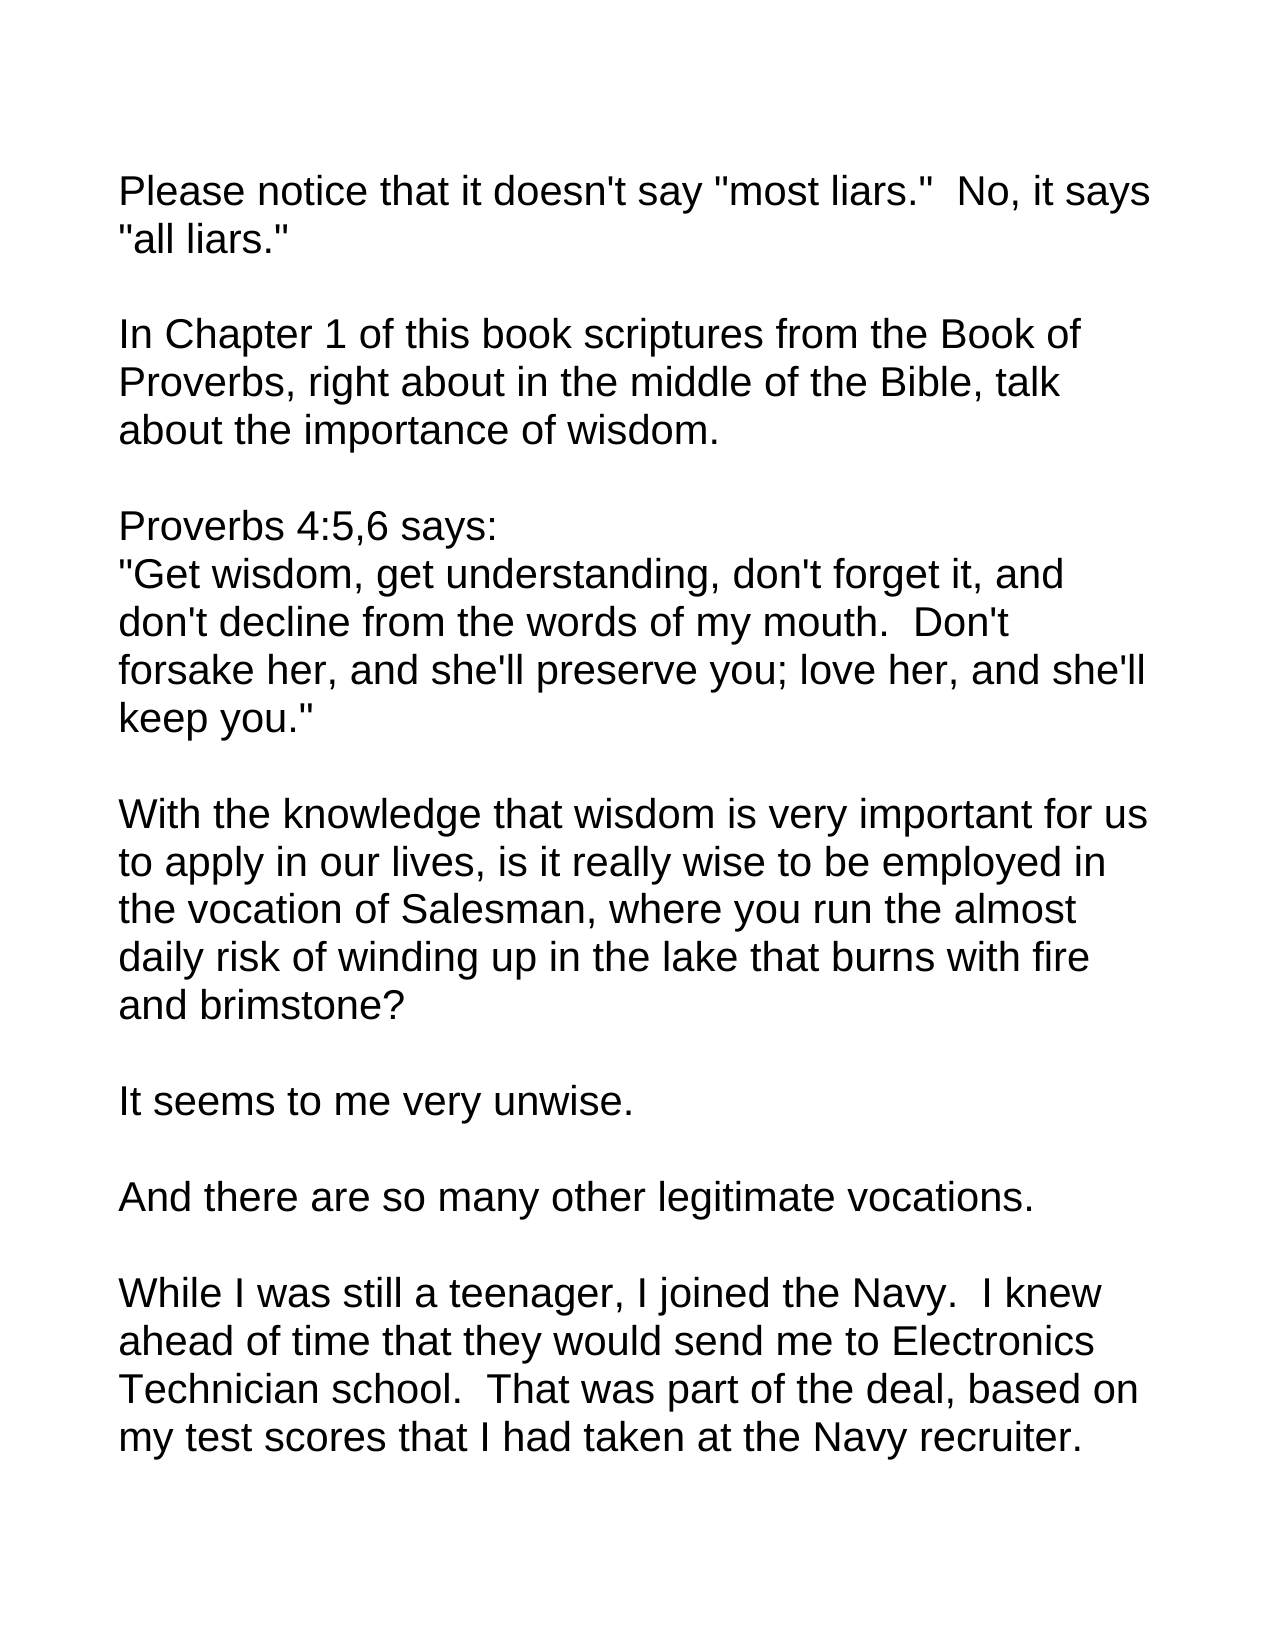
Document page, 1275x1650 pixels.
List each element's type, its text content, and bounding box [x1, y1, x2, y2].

text "Get wisdom, get understanding, don't forget it, and don't decline from the words of my mouth. Don't forsake her, and she'll preserve you; love her, and she'll keep you." [118, 549, 1157, 741]
text Proverbs 4:5,6 says: [118, 501, 1157, 549]
text With the knowledge that wisdom is very important for us to apply in our lives, is it really wise to be employed in the vocation of Salesman, where you run the almost daily risk of winding up in the lake that burns with fire and brimstone? [118, 789, 1157, 1028]
text Please notice that it doesn't say "most liars." No, it says "all liars." [118, 166, 1157, 262]
text While I was still a teenager, I joined the Navy. I knew ahead of time that they would send me to Electronics Technician school. That was part of the deal, based on my test scores that I had taken at the Navy recruiter. [118, 1268, 1157, 1460]
text It seems to me very unwise. [118, 1076, 1157, 1124]
text And there are so many other legitimate vocations. [118, 1172, 1157, 1220]
text In Chapter 1 of this book scriptures from the Book of Proverbs, right about in the middle of the Bible, talk about the importance of wisdom. [118, 310, 1157, 453]
